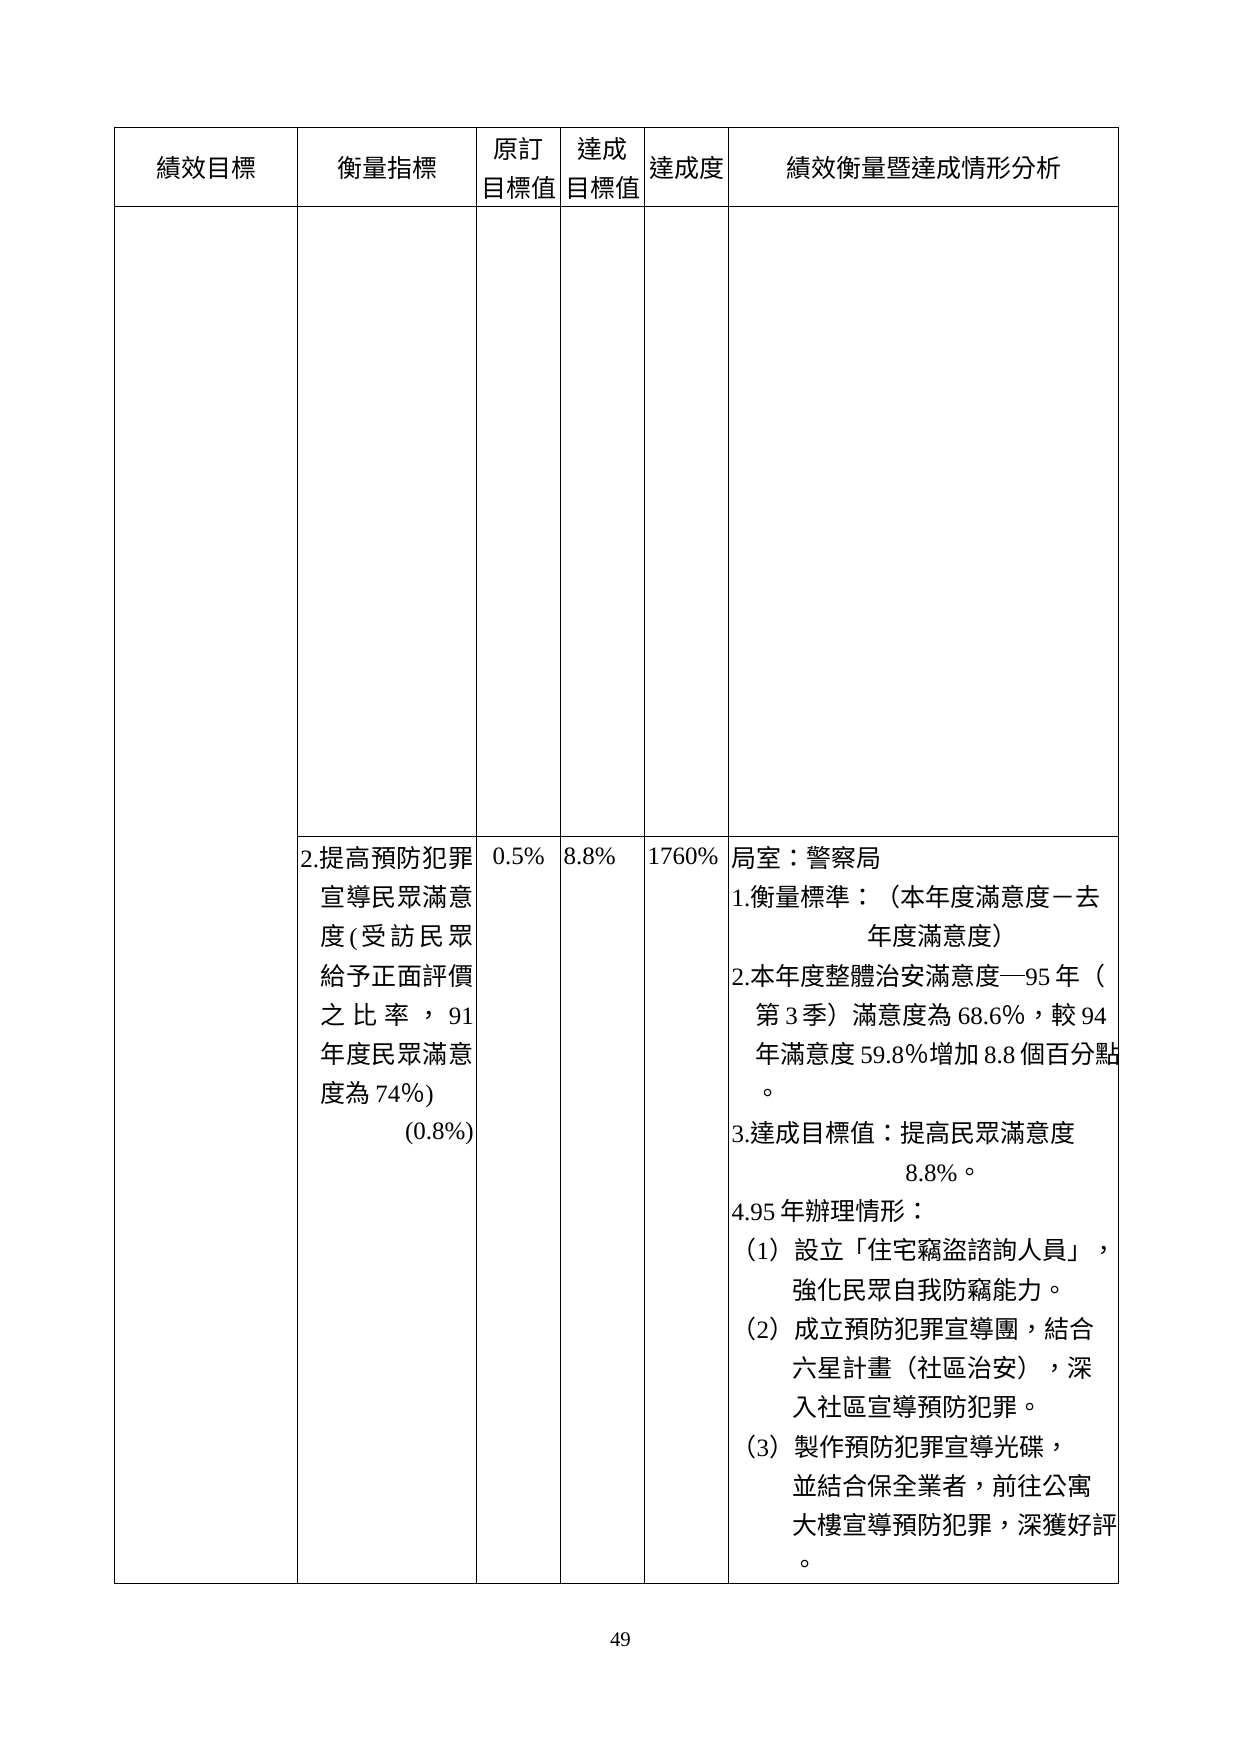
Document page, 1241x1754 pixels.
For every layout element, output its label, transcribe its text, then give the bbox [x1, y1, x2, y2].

table_cell 8.8% [561, 837, 644, 1583]
table_header 達成 目標值 [561, 128, 644, 206]
table_header 衡量指標 [298, 128, 476, 206]
table_cell 2.提高預防犯罪宣導民眾滿意度(受訪民眾給予正面評價之比率，91年度民眾滿意度為74％) (0.8%) [298, 837, 476, 1583]
table_header 績效目標 [115, 128, 297, 206]
table_cell [645, 207, 728, 836]
table_header 達成度 [645, 128, 728, 206]
table_cell [561, 207, 644, 836]
table_cell 局室：警察局 1.衡量標準：（本年度滿意度－去年度滿意度） 2.本年度整體治安滿意度─95年（第3季）滿意度為68.6％，較94年滿意度59.8％增加8.8個百分點。 3.達成目標值：提高民眾滿意度8.8%。 4.95年辦理情形： （1）設立「住宅竊盜諮詢人員」，強化民眾自我防竊能力。 （2）成立預防犯罪宣導團，結合六星計畫（社區治安），深入社區宣導預防犯罪。 （3）製作預防犯罪宣導光碟， 並結合保全業者，前往公寓 大樓宣導預防犯罪，深獲好評。 [729, 837, 1118, 1583]
table_cell 1760% [645, 837, 728, 1583]
table_cell [729, 207, 1118, 836]
table_cell [298, 207, 476, 836]
table_cell [477, 207, 560, 836]
table_header 原訂 目標值 [477, 128, 560, 206]
table_header 績效衡量暨達成情形分析 [729, 128, 1118, 206]
table_cell [115, 207, 297, 1583]
table_cell 0.5% [477, 837, 560, 1583]
